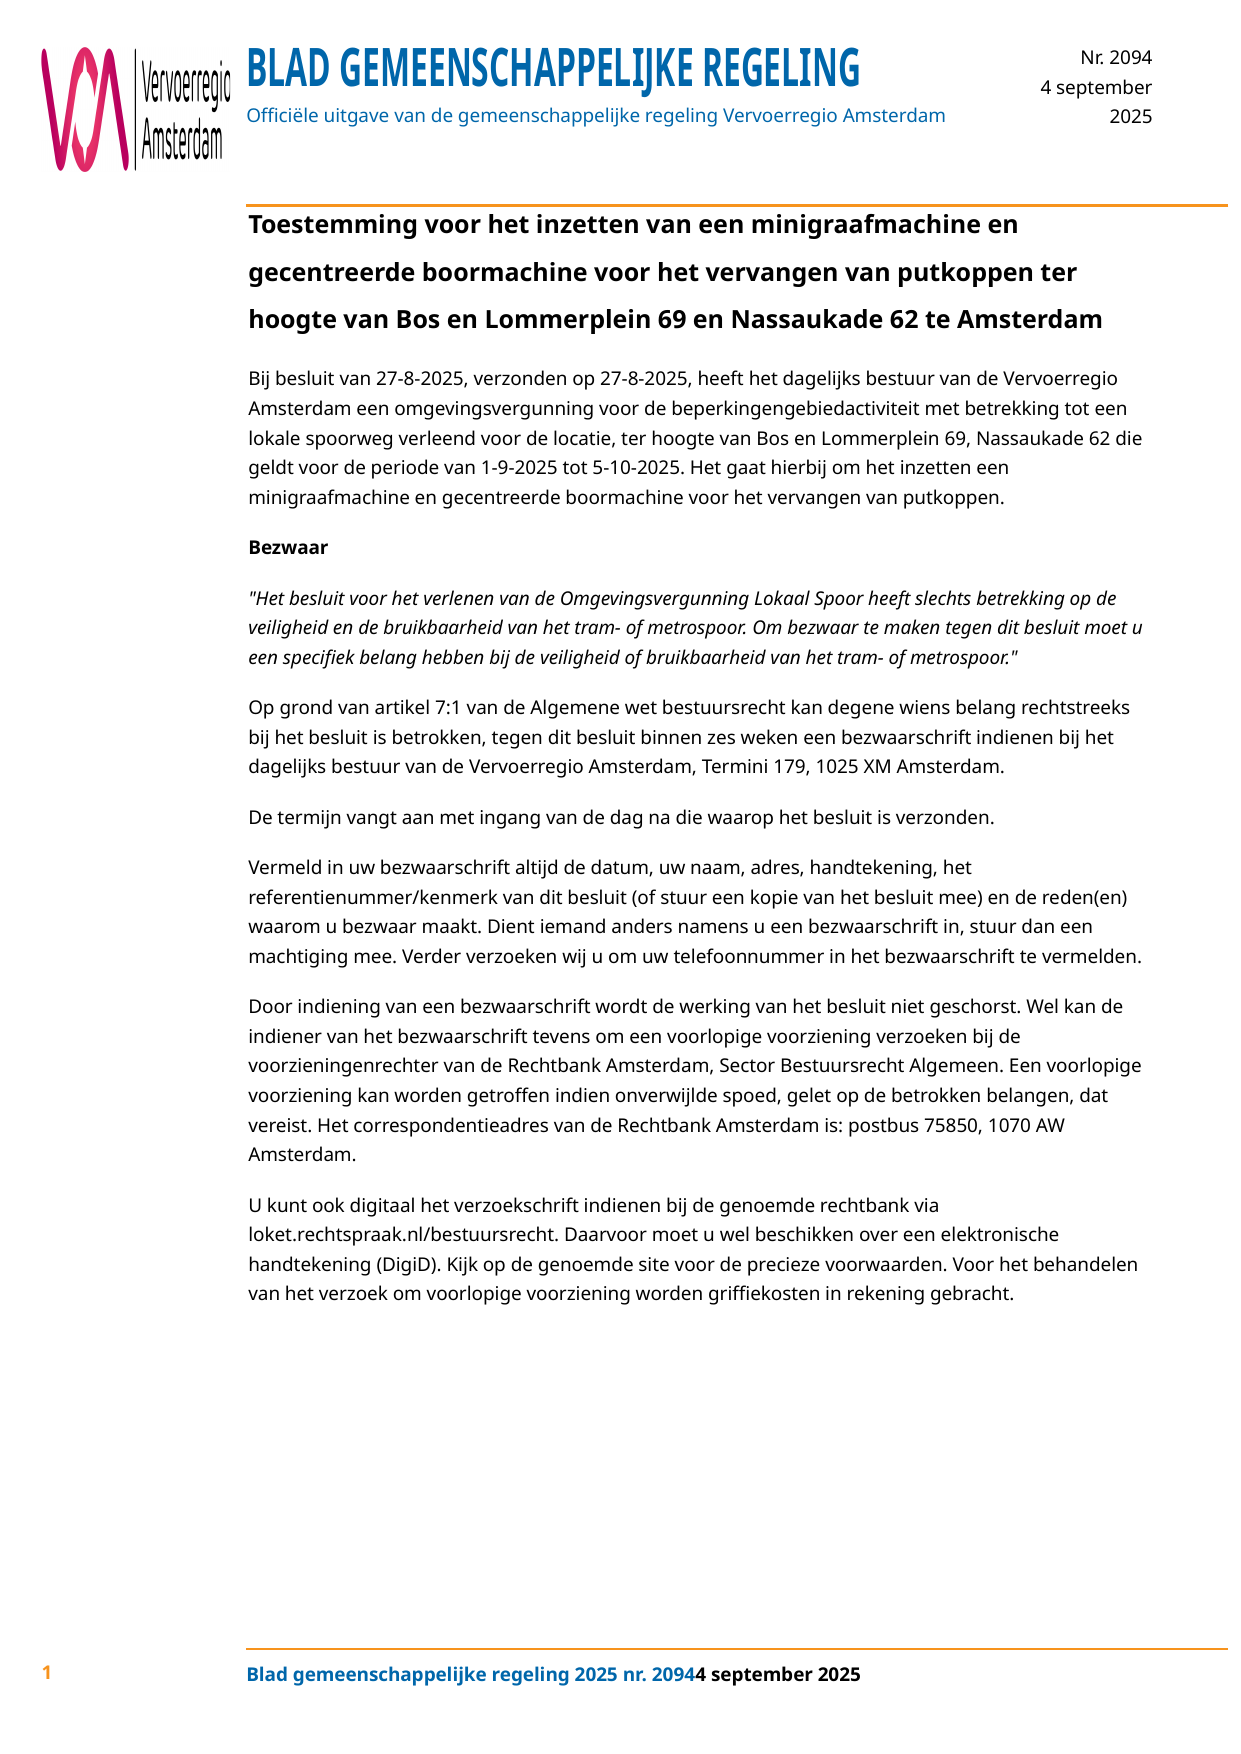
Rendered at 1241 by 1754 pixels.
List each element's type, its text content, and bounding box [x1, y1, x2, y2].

picture [41, 47, 231, 172]
text Op grond van artikel 7:1 van de Algemene wet bestuursrecht kan degene wiens belang rechtstreeks bij het besluit is betrokken, tegen dit besluit binnen zes weken een bezwaarschrift indienen bij het dagelijks bestuur van de Vervoerregio Amsterdam, Termini 179, 1025 XM Amsterdam. [248, 694, 1152, 779]
text Bij besluit van 27-8-2025, verzonden op 27-8-2025, heeft het dagelijks bestuur van de Vervoerregio Amsterdam een omgevingsvergunning voor de beperkingengebiedactiviteit met betrekking tot een lokale spoorweg verleend voor de locatie, ter hoogte van Bos en Lommerplein 69, Nassaukade 62 die geldt voor de periode van 1-9-2025 tot 5-10-2025. Het gaat hierbij om het inzetten een minigraafmachine en gecentreerde boormachine voor het vervangen van putkoppen. [248, 366, 1152, 509]
text Vermeld in uw bezwaarschrift altijd de datum, uw naam, adres, handtekening, het referentienummer/kenmerk van dit besluit (of stuur een kopie van het besluit mee) en de reden(en) waarom u bezwaar maakt. Dient iemand anders namens u een bezwaarschrift in, stuur dan een machtiging mee. Verder verzoeken wij u om uw telefoonnummer in het bezwaarschrift te vermelden. [248, 854, 1152, 969]
text Bezwaar [248, 534, 1152, 560]
text "Het besluit voor het verlenen van de Omgevingsvergunning Lokaal Spoor heeft slechts betrekking op de veiligheid en de bruikbaarheid van het tram- of metrospoor. Om bezwaar te maken tegen dit besluit moet u een specifiek belang hebben bij de veiligheid of bruikbaarheid van het tram- of metrospoor." [248, 585, 1152, 669]
text De termijn vangt aan met ingang van de dag na die waarop het besluit is verzonden. [248, 804, 1152, 829]
text Toestemming voor het inzetten van een minigraafmachine en gecentreerde boormachine voor het vervangen van putkoppen ter hoogte van Bos en Lommerplein 69 en Nassaukade 62 te Amsterdam [248, 207, 1152, 336]
text Door indiening van een bezwaarschrift wordt de werking van het besluit niet geschorst. Wel kan de indiener van het bezwaarschrift tevens om een voorlopige voorziening verzoeken bij de voorzieningenrechter van de Rechtbank Amsterdam, Sector Bestuursrecht Algemeen. Een voorlopige voorziening kan worden getroffen indien onverwijlde spoed, gelet op de betrokken belangen, dat vereist. Het correspondentieadres van de Rechtbank Amsterdam is: postbus 75850, 1070 AW Amsterdam. [248, 993, 1152, 1167]
text U kunt ook digitaal het verzoekschrift indienen bij de genoemde rechtbank via loket.rechtspraak.nl/bestuursrecht. Daarvoor moet u wel beschikken over een elektronische handtekening (DigiD). Kijk op de genoemde site voor de precieze voorwaarden. Voor het behandelen van het verzoek om voorlopige voorziening worden griffiekosten in rekening gebracht. [248, 1192, 1152, 1306]
